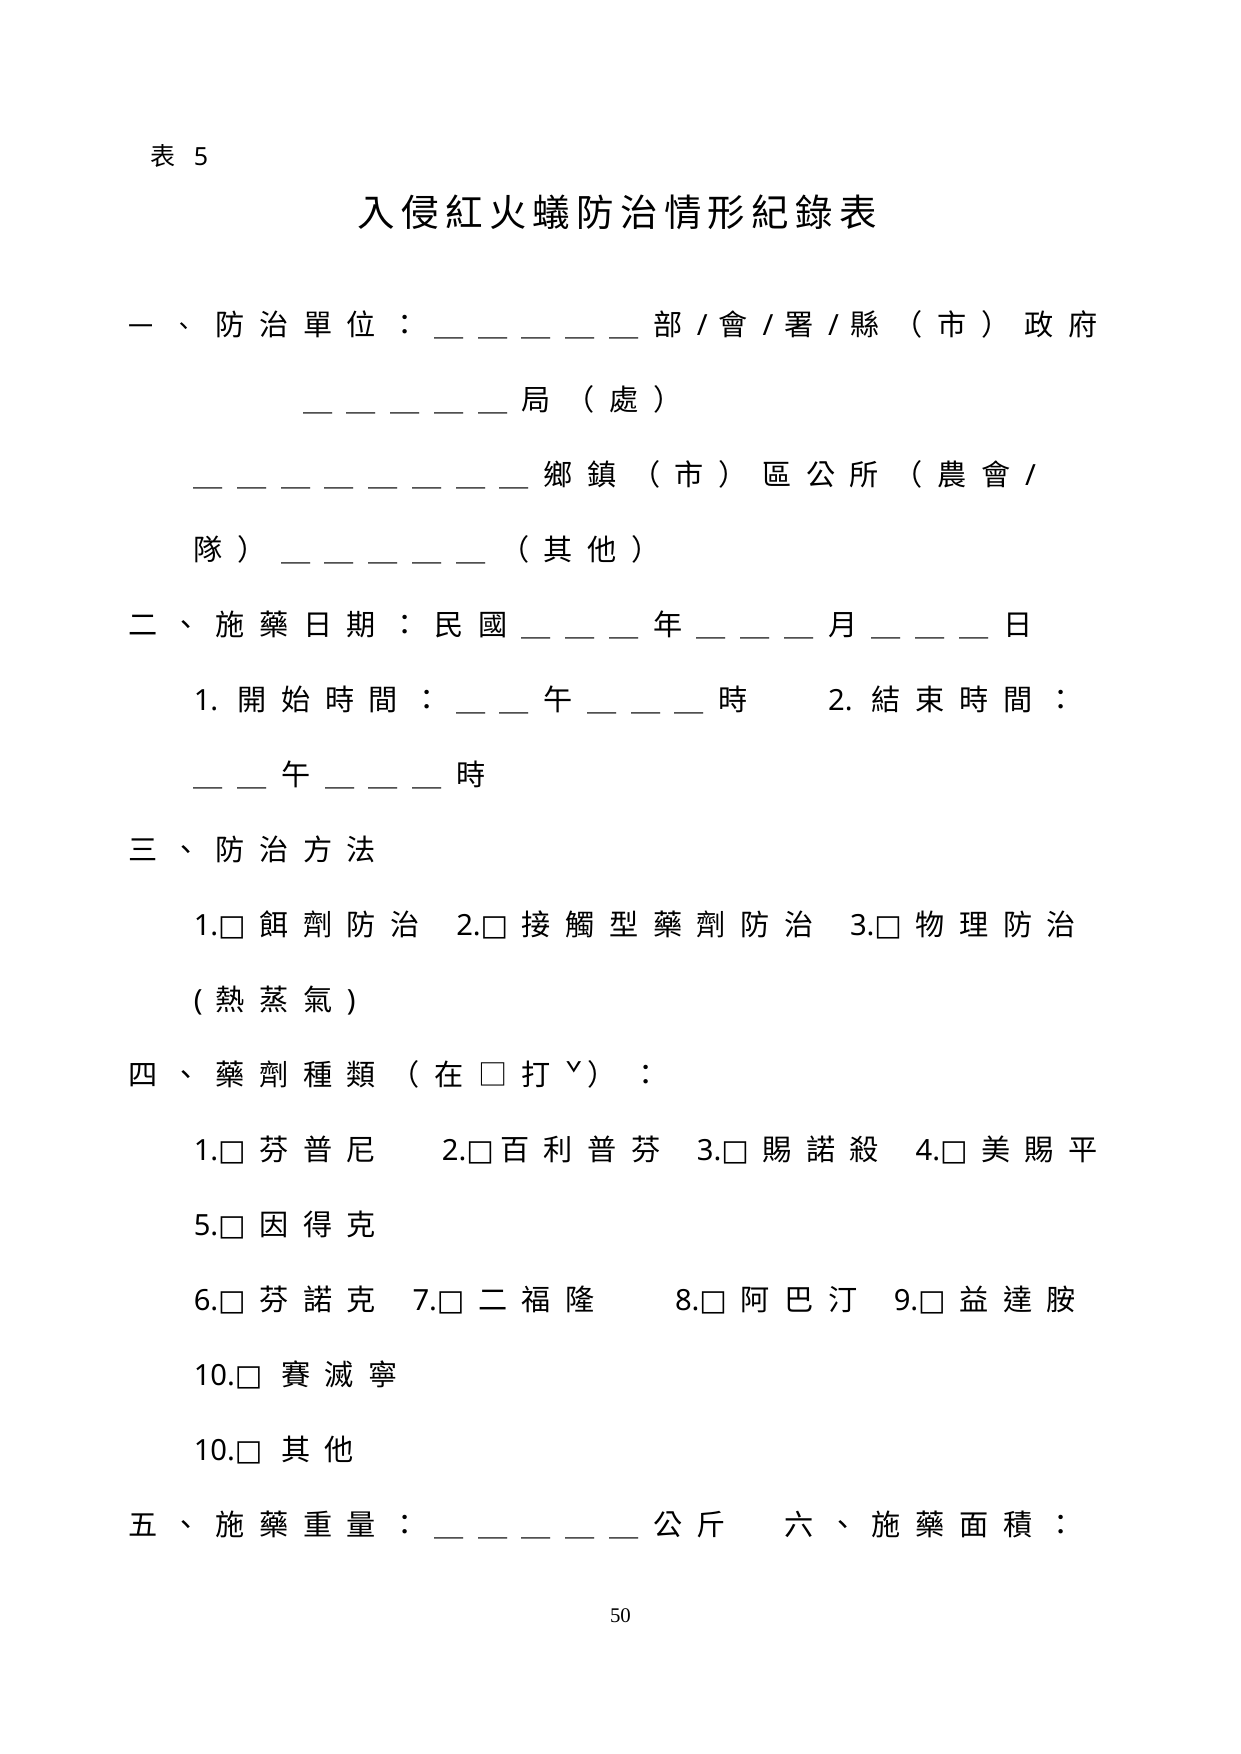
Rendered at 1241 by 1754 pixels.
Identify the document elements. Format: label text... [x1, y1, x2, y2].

text ＿＿＿＿＿＿＿＿鄉鎮（市）區公所（農會/隊）＿＿＿＿＿（其他） [178, 429, 1112, 579]
text 三、防治方法 [128, 804, 1112, 879]
text 一、防治單位：＿＿＿＿＿部/會/署/縣（市）政府＿＿＿＿＿局（處） [128, 279, 1112, 429]
text 10.□其他 [178, 1404, 1112, 1479]
text 五、施藥重量：＿＿＿＿＿公斤 六、施藥面積： [128, 1479, 1112, 1554]
text 二、施藥日期：民國＿＿＿年＿＿＿月＿＿＿日 [128, 579, 1112, 654]
text 四、藥劑種類（在□打ˇ）： [128, 1029, 1112, 1104]
text 1.開始時間：＿＿午＿＿＿時 2.結束時間：＿＿午＿＿＿時 [178, 654, 1112, 804]
text 6.□芬諾克 7.□二福隆 8.□阿巴汀 9.□益達胺 10.□賽滅寧 [178, 1254, 1112, 1404]
text 1.□餌劑防治 2.□接觸型藥劑防治 3.□物理防治(熱蒸氣) [175, 879, 1112, 1029]
text 1.□芬普尼 2.□百利普芬 3.□賜諾殺 4.□美賜平 5.□因得克 [178, 1104, 1112, 1254]
text 表5 [128, 129, 1112, 167]
text 入侵紅火蟻防治情形紀錄表 [128, 167, 1112, 242]
